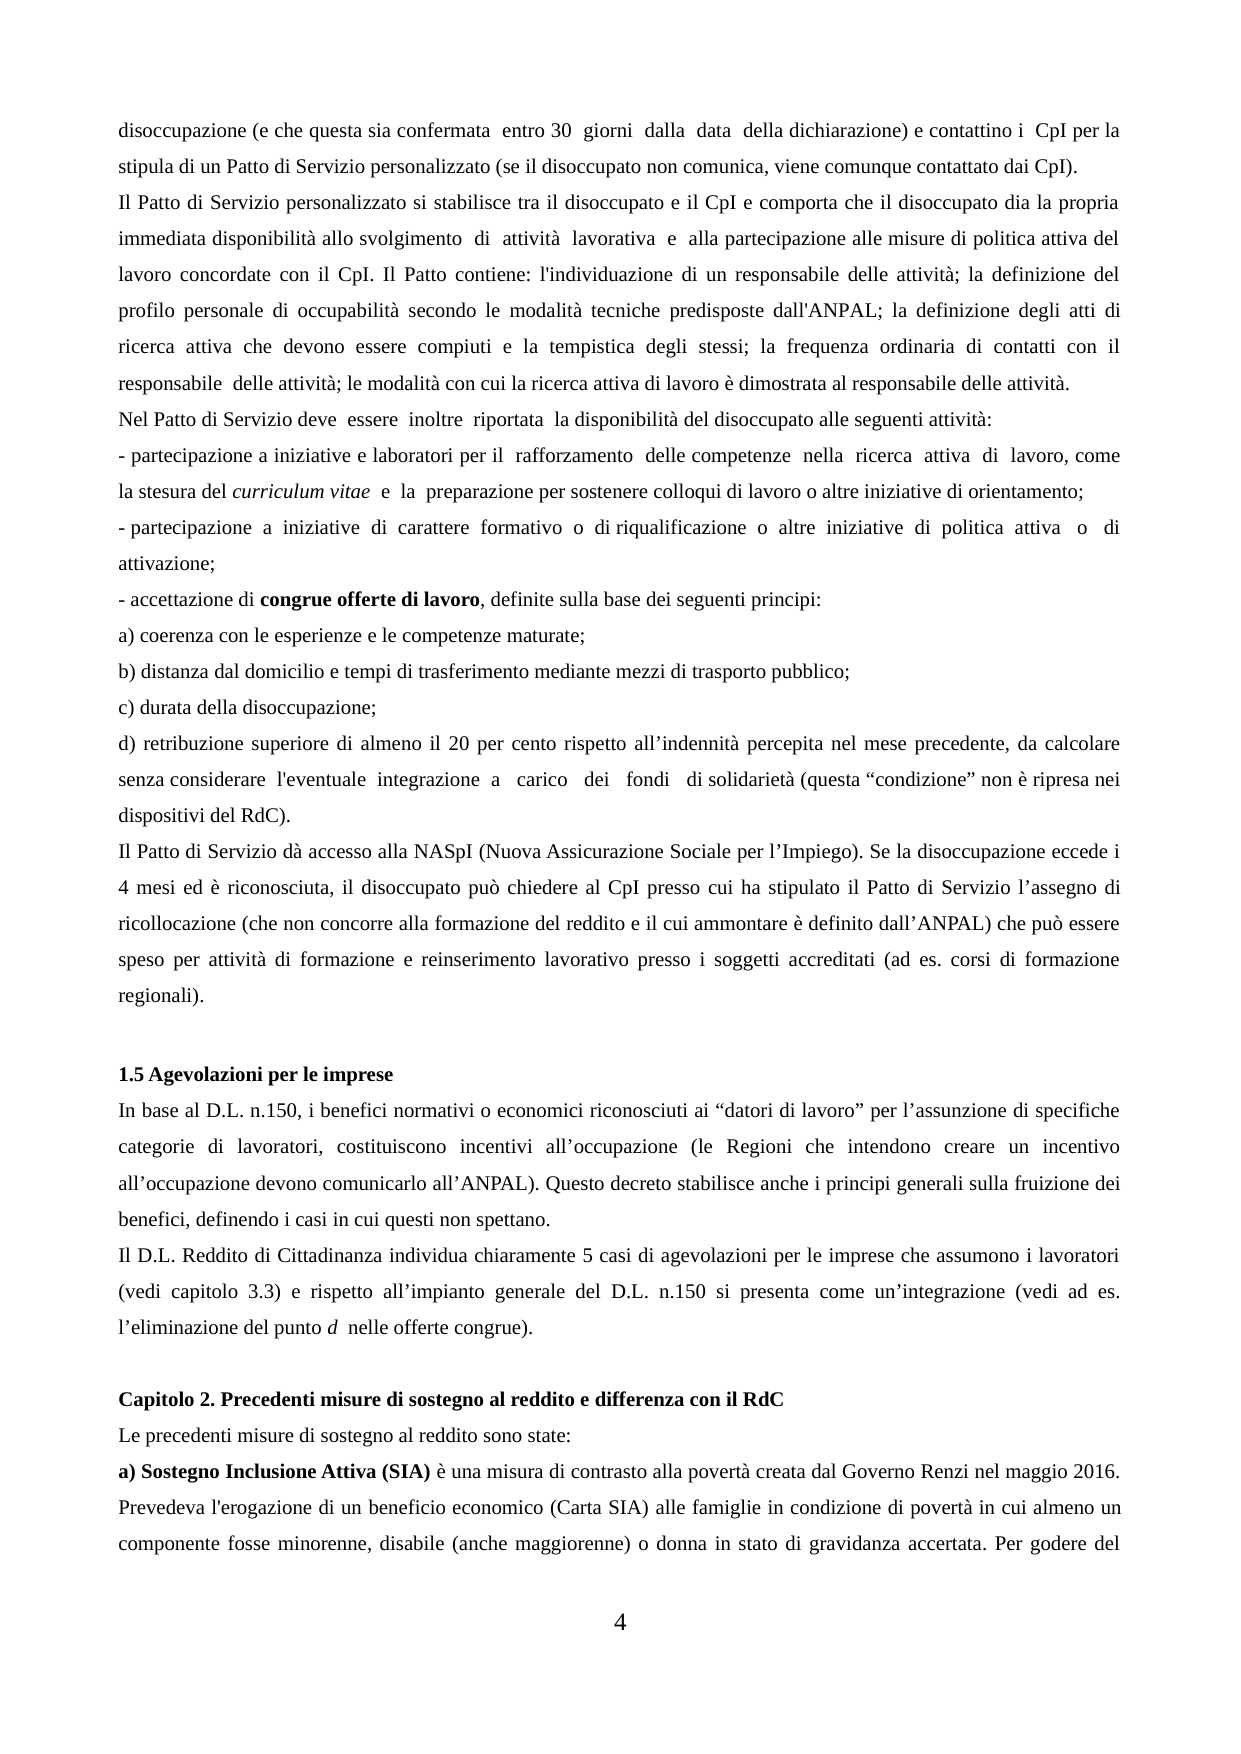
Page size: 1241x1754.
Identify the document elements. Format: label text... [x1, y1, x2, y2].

text 1.5 Agevolazioni per le imprese [118, 1062, 1122, 1086]
text Il Patto di Servizio personalizzato si stabilisce tra il disoccupato e il CpI e comporta che il disoccupato dia la propria immediata disponibilità allo svolgimento di attività lavorativa e alla partecipazione alle misure di politica attiva del lavoro concordate con il CpI. Il Patto contiene: l'individuazione di un responsabile delle attività; la definizione del profilo personale di occupabilità secondo le modalità tecniche predisposte dall'ANPAL; la definizione degli atti di ricerca attiva che devono essere compiuti e la tempistica degli stessi; la frequenza ordinaria di contatti con il responsabile delle attività; le modalità con cui la ricerca attiva di lavoro è dimostrata al responsabile delle attività. [118, 190, 1122, 394]
text disoccupazione (e che questa sia confermata entro 30 giorni dalla data della dichiarazione) e contattino i CpI per la stipula di un Patto di Servizio personalizzato (se il disoccupato non comunica, viene comunque contattato dai CpI). [118, 118, 1122, 178]
text Le precedenti misure di sostegno al reddito sono state: [118, 1423, 1122, 1447]
text - partecipazione a iniziative e laboratori per il rafforzamento delle competenze nella ricerca attiva di lavoro, come la stesura del curriculum vitae e la preparazione per sostenere colloqui di lavoro o altre iniziative di orientamento; [118, 442, 1122, 503]
text d) retribuzione superiore di almeno il 20 per cento rispetto all’indennità percepita nel mese precedente, da calcolare senza considerare l'eventuale integrazione a carico dei fondi di solidarietà (questa “condizione” non è ripresa nei dispositivi del RdC). [118, 731, 1122, 827]
text Il Patto di Servizio dà accesso alla NASpI (Nuova Assicurazione Sociale per l’Impiego). Se la disoccupazione eccede i 4 mesi ed è riconosciuta, il disoccupato può chiedere al CpI presso cui ha stipulato il Patto di Servizio l’assegno di ricollocazione (che non concorre alla formazione del reddito e il cui ammontare è definito dall’ANPAL) che può essere speso per attività di formazione e reinserimento lavorativo presso i soggetti accreditati (ad es. corsi di formazione regionali). [118, 839, 1122, 1007]
text - partecipazione a iniziative di carattere formativo o di riqualificazione o altre iniziative di politica attiva o di attivazione; [118, 514, 1122, 575]
text c) durata della disoccupazione; [118, 695, 1122, 719]
text Nel Patto di Servizio deve essere inoltre riportata la disponibilità del disoccupato alle seguenti attività: [118, 406, 1122, 431]
text Capitolo 2. Precedenti misure di sostegno al reddito e differenza con il RdC [118, 1387, 1122, 1411]
text Il D.L. Reddito di Cittadinanza individua chiaramente 5 casi di agevolazioni per le imprese che assumono i lavoratori (vedi capitolo 3.3) e rispetto all’impianto generale del D.L. n.150 si presenta come un’integrazione (vedi ad es. l’eliminazione del punto d nelle offerte congrue). [118, 1242, 1122, 1339]
text In base al D.L. n.150, i benefici normativi o economici riconosciuti ai “datori di lavoro” per l’assunzione di specifiche categorie di lavoratori, costituiscono incentivi all’occupazione (le Regioni che intendono creare un incentivo all’occupazione devono comunicarlo all’ANPAL). Questo decreto stabilisce anche i principi generali sulla fruizione dei benefici, definendo i casi in cui questi non spettano. [118, 1098, 1122, 1231]
text - accettazione di congrue offerte di lavoro, definite sulla base dei seguenti principi: [118, 587, 1122, 611]
text a) coerenza con le esperienze e le competenze maturate; [118, 623, 1122, 647]
text b) distanza dal domicilio e tempi di trasferimento mediante mezzi di trasporto pubblico; [118, 659, 1122, 683]
text a) Sostegno Inclusione Attiva (SIA) è una misura di contrasto alla povertà creata dal Governo Renzi nel maggio 2016. Prevedeva l'erogazione di un beneficio economico (Carta SIA) alle famiglie in condizione di povertà in cui almeno un componente fosse minorenne, disabile (anche maggiorenne) o donna in stato di gravidanza accertata. Per godere del [118, 1459, 1122, 1555]
